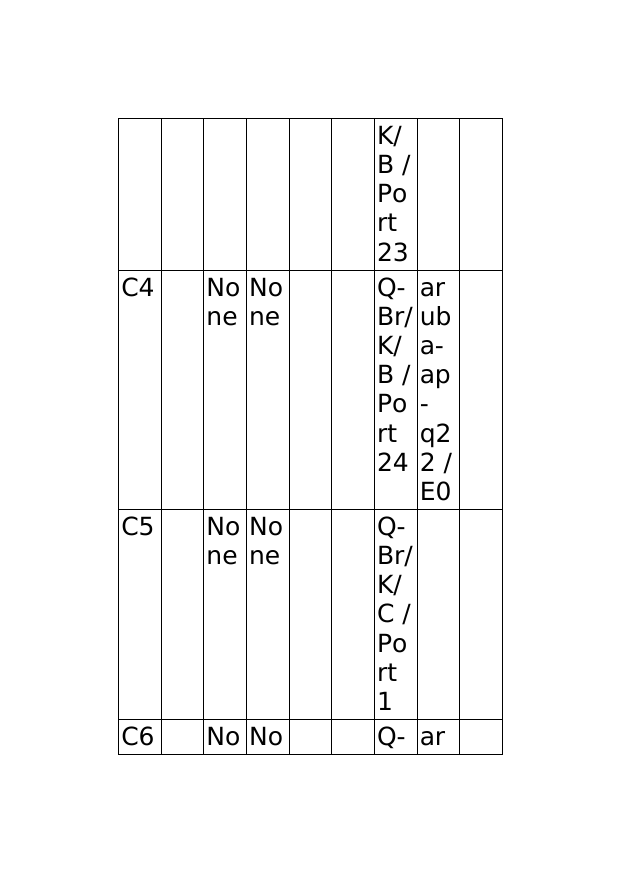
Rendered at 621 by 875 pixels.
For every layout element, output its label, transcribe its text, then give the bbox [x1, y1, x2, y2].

table_cell [290, 271, 331, 509]
table_cell [332, 271, 374, 509]
table_cell [460, 271, 502, 509]
table_cell No [247, 720, 289, 754]
table_cell [247, 119, 289, 270]
table_cell [460, 510, 502, 719]
table_cell Q- [375, 720, 417, 754]
table_cell [290, 720, 331, 754]
table_cell [204, 119, 246, 270]
table_cell No [204, 720, 246, 754]
table_cell [460, 720, 502, 754]
table_cell None [247, 271, 289, 509]
table_cell [332, 720, 374, 754]
table_cell [162, 720, 203, 754]
table_cell [119, 119, 161, 270]
table_cell [162, 510, 203, 719]
table_cell Q-Br/K/B / Port 24 [375, 271, 417, 509]
table_cell [332, 510, 374, 719]
table_cell aruba-ap-q22 / E0 [418, 271, 459, 509]
table_cell [290, 119, 331, 270]
table_cell None [247, 510, 289, 719]
table_cell K/B / Port 23 [375, 119, 417, 270]
table_cell Q-Br/K/C / Port 1 [375, 510, 417, 719]
table_cell [418, 510, 459, 719]
table_cell [332, 119, 374, 270]
table_cell None [204, 271, 246, 509]
table_cell C5 [119, 510, 161, 719]
table_cell [460, 119, 502, 270]
table_cell [418, 119, 459, 270]
table_cell [162, 271, 203, 509]
table_cell ar [418, 720, 459, 754]
table_cell None [204, 510, 246, 719]
table_cell [162, 119, 203, 270]
table_cell C6 [119, 720, 161, 754]
table_cell C4 [119, 271, 161, 509]
table_cell [290, 510, 331, 719]
